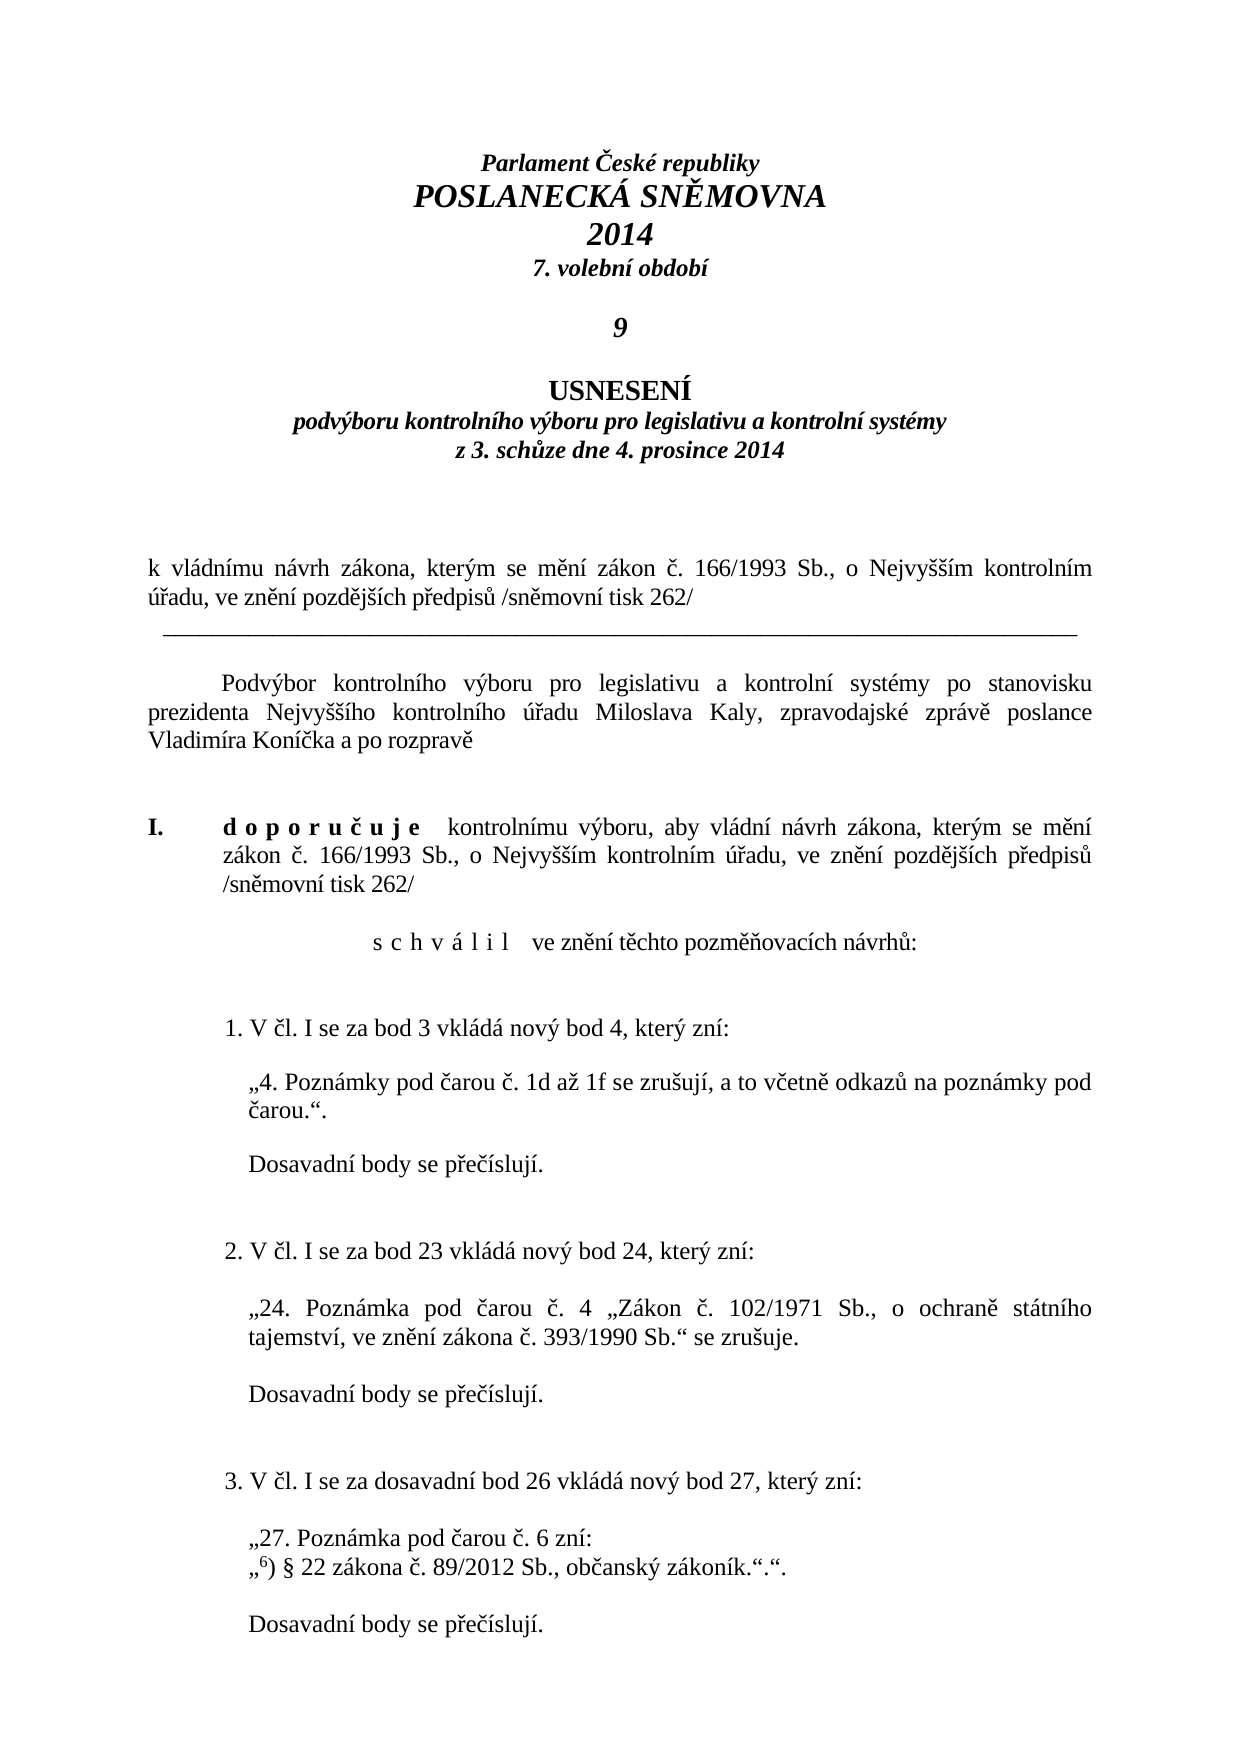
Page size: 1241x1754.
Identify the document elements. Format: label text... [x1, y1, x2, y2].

text Podvýbor kontrolního výboru pro legislativu a kontrolní systémy po stanovisku prezidenta Nejvyššího kontrolního úřadu Miloslava Kaly, zpravodajské zprávě poslance Vladimíra Koníčka a po rozpravě [148, 668, 1093, 754]
table_cell [140, 467, 1100, 495]
text „6) § 22 zákona č. 89/2012 Sb., občanský zákoník.“.“. [248, 1552, 1093, 1581]
text schválil ve znění těchto pozměňovacích návrhů: [371, 927, 1093, 955]
text 1. V čl. I se za bod 3 vkládá nový bod 4, který zní: [224, 1013, 1093, 1042]
text „27. Poznámka pod čarou č. 6 zní: [248, 1523, 1093, 1552]
table_cell [140, 282, 1100, 311]
table_cell [140, 344, 1100, 373]
text Dosavadní body se přečíslují. [248, 1379, 1093, 1408]
subtitle „4. Poznámky pod čarou č. 1d až 1f se zrušují, a to včetně odkazů na poznámky pod čarou.“. [248, 1067, 1093, 1124]
text Dosavadní body se přečíslují. [248, 1149, 1093, 1178]
text „24. Poznámka pod čarou č. 4 „Zákon č. 102/1971 Sb., o ochraně státního tajemství, ve znění zákona č. 393/1990 Sb.“ se zrušuje. [248, 1293, 1093, 1351]
text 2. V čl. I se za bod 23 vkládá nový bod 24, který zní: [224, 1236, 1093, 1264]
table_cell k vládnímu návrh zákona, kterým se mění zákon č. 166/1993 Sb., o Nejvyšším kontrolním úřadu, ve znění pozdějších předpisů /sněmovní tisk 262/ ___________________________________________________________________________ [140, 495, 1100, 639]
text Dosavadní body se přečíslují. [248, 1609, 1093, 1638]
list doporučuje kontrolnímu výboru, aby vládní návrh zákona, kterým se mění zákon č. 166/1993 Sb., o Nejvyšším kontrolním úřadu, ve znění pozdějších předpisů /sněmovní tisk 262/ [148, 812, 1093, 898]
table_cell USNESENÍ [140, 373, 1100, 406]
table_cell 9 [140, 311, 1100, 344]
table_cell podvýboru kontrolního výboru pro legislativu a kontrolní systémy [140, 406, 1100, 435]
table_header Parlament České republiky POSLANECKÁ SNĚMOVNA 2014 7. volební období [140, 148, 1100, 282]
table_cell z 3. schůze dne 4. prosince 2014 [140, 435, 1100, 467]
text 3. V čl. I se za dosavadní bod 26 vkládá nový bod 27, který zní: [224, 1466, 1093, 1494]
